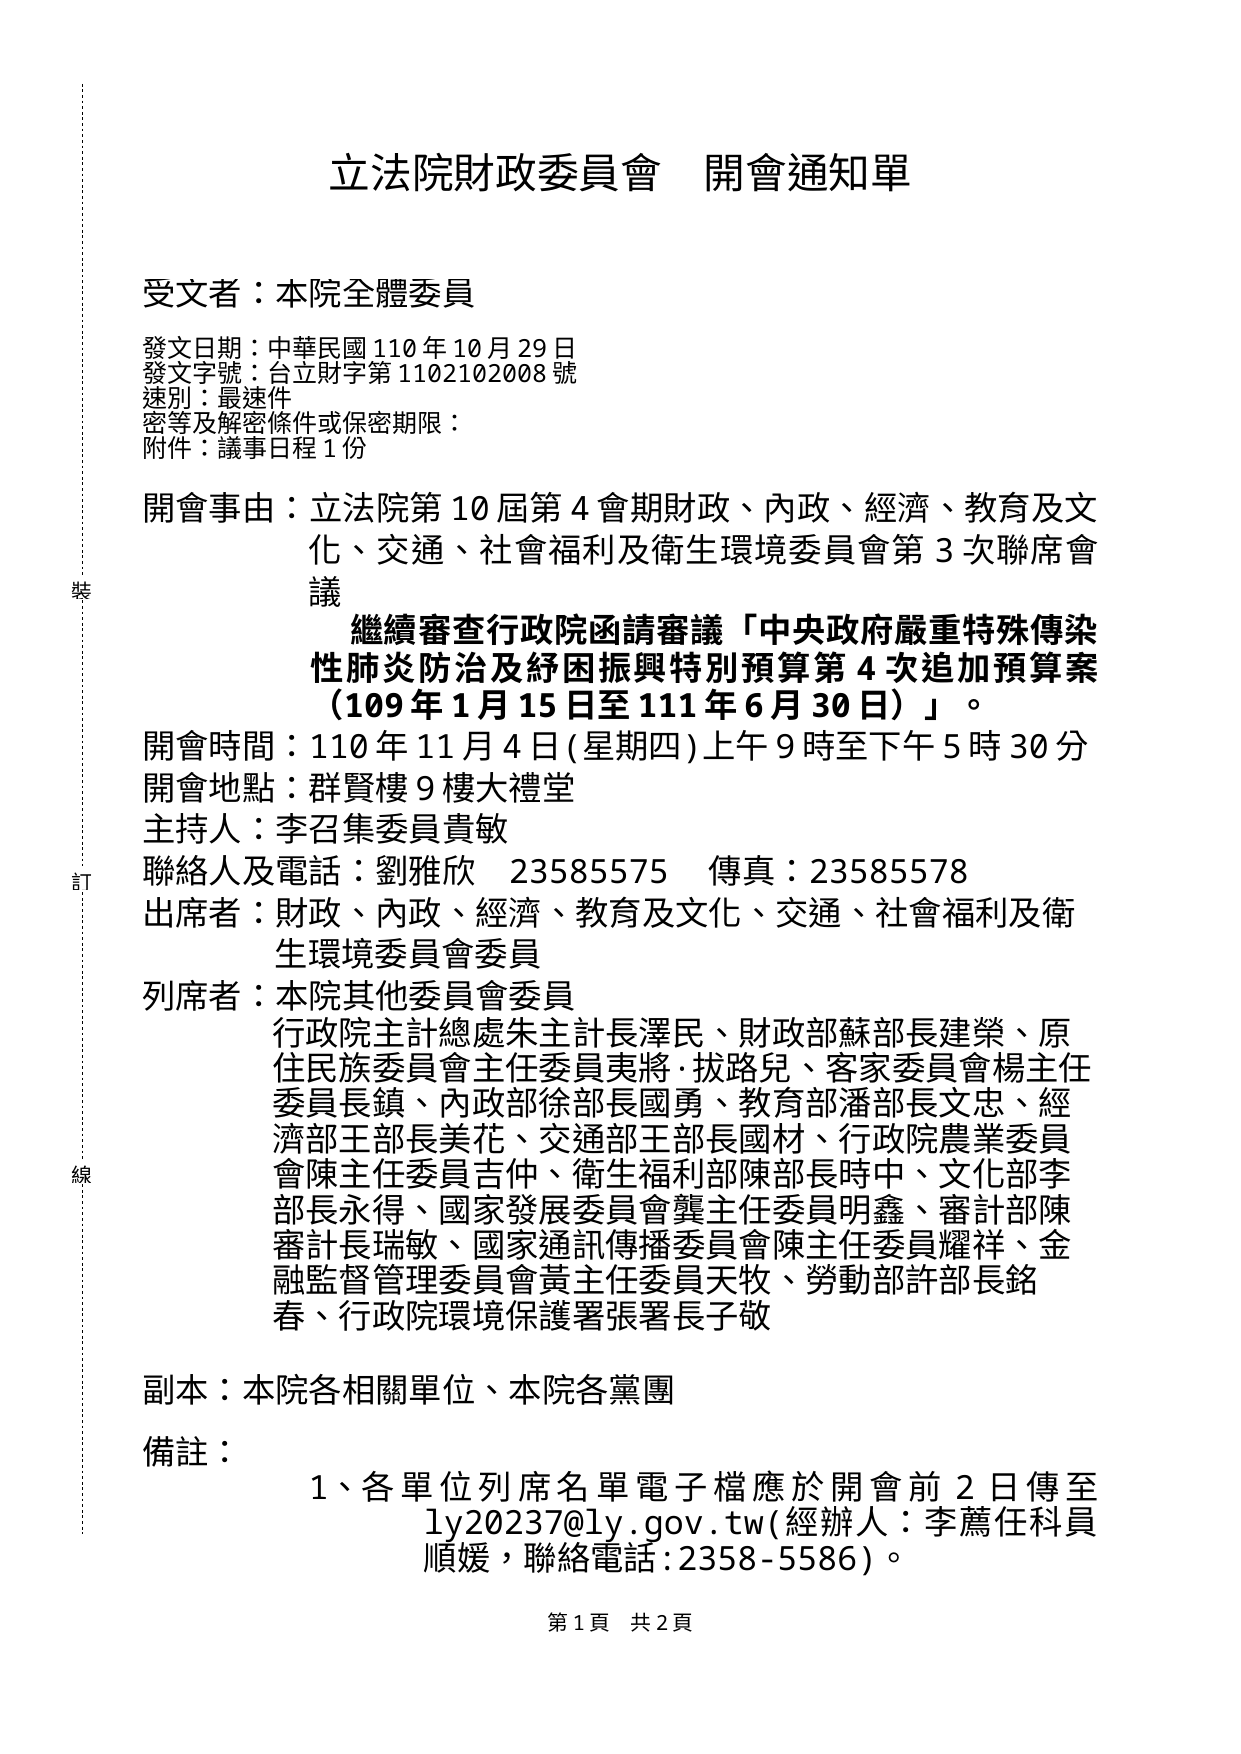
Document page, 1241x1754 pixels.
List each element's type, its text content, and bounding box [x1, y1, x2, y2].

text 聯絡人及電話：劉雅欣 23585575 傳真：23585578 [142, 850, 1098, 892]
text 行政院主計總處朱主計長澤民、財政部蘇部長建榮、原住民族委員會主任委員夷將·拔路兒、客家委員會楊主任委員長鎮、內政部徐部長國勇、教育部潘部長文忠、經濟部王部長美花、交通部王部長國材、行政院農業委員會陳主任委員吉仲、衛生福利部陳部長時中、文化部李部長永得、國家發展委員會龔主任委員明鑫、審計部陳審計長瑞敏、國家通訊傳播委員會陳主任委員耀祥、金融監督管理委員會黃主任委員天牧、勞動部許部長銘春、行政院環境保護署張署長子敬 [272, 1017, 1098, 1335]
text 開會事由：立法院第10屆第4會期財政、內政、經濟、教育及文化、交通、社會福利及衛生環境委員會第3次聯席會議 [142, 487, 1098, 612]
text 主持人：李召集委員貴敏 [142, 808, 1098, 850]
text 密等及解密條件或保密期限： [142, 412, 1098, 437]
text 備註： [142, 1408, 1098, 1471]
text 發文字號：台立財字第1102102008號 [142, 362, 1098, 387]
text 發文日期：中華民國110年10月29日 [142, 337, 1098, 362]
text 出席者：財政、內政、經濟、教育及文化、交通、社會福利及衛生環境委員會委員 [142, 892, 1098, 975]
text 速別：最速件 [142, 387, 1098, 412]
text 副本：本院各相關單位、本院各黨團 [142, 1346, 1098, 1408]
list 各單位列席名單電子檔應於開會前2日傳至ly20237@ly.gov.tw(經辦人：李薦任科員順媛，聯絡電話:2358-5586)。 [308, 1471, 1098, 1577]
title 立法院財政委員會 開會通知單 [142, 158, 1098, 233]
text 開會時間：110年11月4日(星期四)上午9時至下午5時30分 [142, 725, 1098, 767]
text 繼續審查行政院函請審議「中央政府嚴重特殊傳染性肺炎防治及紓困振興特別預算第4次追加預算案（109年1月15日至111年6月30日）」。 [142, 612, 1098, 725]
text 附件：議事日程1份 [142, 437, 1098, 462]
text 受文者：本院全體委員 [142, 275, 1098, 312]
text 列席者：本院其他委員會委員 [142, 975, 1098, 1017]
text 開會地點：群賢樓9樓大禮堂 [142, 767, 1098, 808]
